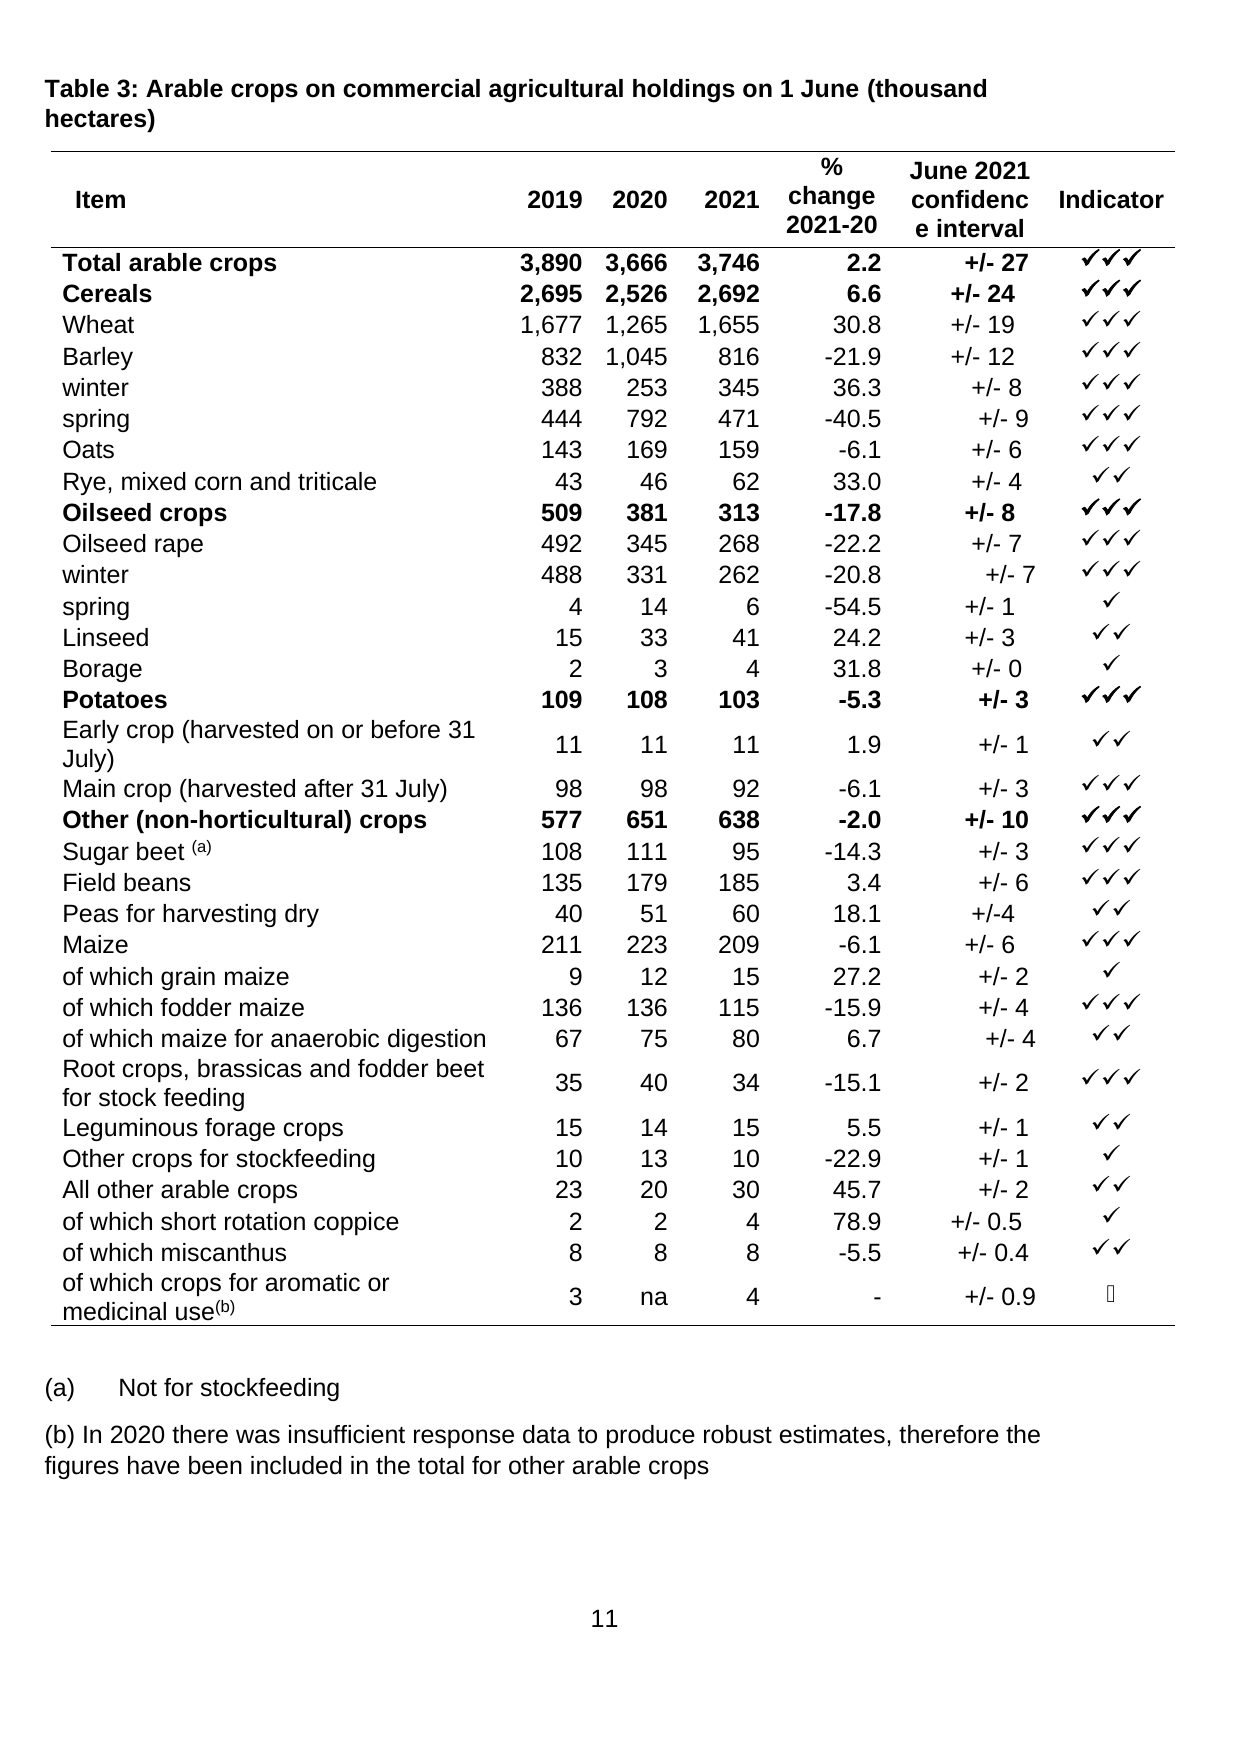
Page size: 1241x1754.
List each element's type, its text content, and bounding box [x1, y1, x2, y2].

table_cell 159 [679, 434, 771, 465]
table_cell  [1047, 403, 1175, 434]
table_cell  [1047, 992, 1175, 1023]
table_cell 211 [509, 929, 594, 960]
table_cell of which short rotation coppice [51, 1205, 509, 1237]
table_cell Oilseed rape [51, 528, 509, 559]
table_cell 33 [594, 622, 679, 653]
table_cell winter [51, 559, 509, 590]
table_cell +/- 6 [893, 434, 1047, 465]
table_cell 1,045 [594, 340, 679, 372]
table_cell  [1047, 590, 1175, 622]
table_cell 108 [509, 835, 594, 867]
table_cell 11 [679, 715, 771, 773]
table_cell 444 [509, 403, 594, 434]
table_cell 46 [594, 465, 679, 497]
table_cell +/- 7 [893, 528, 1047, 559]
table_cell 15 [509, 622, 594, 653]
table_cell 4 [679, 1268, 771, 1325]
table_cell -6.1 [771, 773, 892, 804]
table_cell 388 [509, 372, 594, 403]
table_cell +/- 2 [893, 1054, 1047, 1112]
table_cell -15.9 [771, 992, 892, 1023]
table_cell Barley [51, 340, 509, 372]
table_cell +/- 27 [893, 248, 1047, 278]
table_cell 2 [509, 653, 594, 684]
table_header June 2021 confidence interval [893, 152, 1047, 247]
table_cell Total arable crops [51, 248, 509, 278]
table_cell -17.8 [771, 497, 892, 528]
table_cell  [1047, 1112, 1175, 1143]
table_cell Linseed [51, 622, 509, 653]
table_cell +/- 6 [893, 929, 1047, 960]
table_cell +/- 0.4 [893, 1237, 1047, 1268]
table_cell 27.2 [771, 960, 892, 992]
table_cell +/-4 [893, 898, 1047, 929]
table_cell 577 [509, 804, 594, 835]
table_cell 108 [594, 684, 679, 715]
table_cell -21.9 [771, 340, 892, 372]
table_cell +/- 0 [893, 653, 1047, 684]
list (b) In 2020 there was insufficient response data to produce robust estimates, therefore the figures have been included in the total for other arable crops [44, 1421, 1090, 1480]
table_cell 8 [594, 1237, 679, 1268]
table_cell 15 [509, 1112, 594, 1143]
table_cell 10 [679, 1143, 771, 1174]
table_cell All other arable crops [51, 1174, 509, 1205]
table_cell +/- 8 [893, 372, 1047, 403]
table_cell 51 [594, 898, 679, 929]
table_cell +/- 3 [893, 684, 1047, 715]
table_cell 3 [509, 1268, 594, 1325]
list Not for stockfeeding [44, 1373, 1090, 1402]
table_cell 34 [679, 1054, 771, 1112]
table_cell -20.8 [771, 559, 892, 590]
table_cell  [1047, 715, 1175, 773]
table_cell 40 [594, 1054, 679, 1112]
table_cell 12 [594, 960, 679, 992]
table_cell +/- 0.9 [893, 1268, 1047, 1325]
table_cell 179 [594, 867, 679, 898]
table_cell +/- 3 [893, 773, 1047, 804]
table_cell -2.0 [771, 804, 892, 835]
table_cell  [1047, 960, 1175, 992]
table_cell  [1047, 684, 1175, 715]
table_cell +/- 1 [893, 715, 1047, 773]
table_cell 11 [509, 715, 594, 773]
table_cell spring [51, 590, 509, 622]
table_cell 30.8 [771, 309, 892, 340]
table_cell 98 [509, 773, 594, 804]
table_cell of which crops for aromatic or medicinal use(b) [51, 1268, 509, 1325]
table_cell 638 [679, 804, 771, 835]
table_cell 24.2 [771, 622, 892, 653]
table_cell 4 [679, 653, 771, 684]
table_cell Leguminous forage crops [51, 1112, 509, 1143]
table_cell +/- 24 [893, 278, 1047, 309]
table_cell 262 [679, 559, 771, 590]
table_cell 471 [679, 403, 771, 434]
table_header Indicator [1047, 152, 1175, 247]
table_cell 35 [509, 1054, 594, 1112]
table_cell 2.2 [771, 248, 892, 278]
table_cell Oats [51, 434, 509, 465]
table_cell +/- 2 [893, 960, 1047, 992]
table_cell 3,666 [594, 248, 679, 278]
table_header 2020 [594, 152, 679, 247]
table_cell Maize [51, 929, 509, 960]
table_cell 4 [509, 590, 594, 622]
table_cell -14.3 [771, 835, 892, 867]
table_cell - [771, 1268, 892, 1325]
table_cell 41 [679, 622, 771, 653]
table_cell  [1047, 1205, 1175, 1237]
table_cell +/- 1 [893, 590, 1047, 622]
table_cell +/- 19 [893, 309, 1047, 340]
table_cell Wheat [51, 309, 509, 340]
table_cell 109 [509, 684, 594, 715]
table_cell 75 [594, 1023, 679, 1054]
table_cell 832 [509, 340, 594, 372]
table_cell 3.4 [771, 867, 892, 898]
table_cell 6 [679, 590, 771, 622]
table_cell  [1047, 340, 1175, 372]
table_cell Potatoes [51, 684, 509, 715]
table_cell Early crop (harvested on or before 31 July) [51, 715, 509, 773]
table_cell +/- 3 [893, 835, 1047, 867]
table_cell 313 [679, 497, 771, 528]
table_cell 253 [594, 372, 679, 403]
table_cell 2,526 [594, 278, 679, 309]
table_cell 345 [679, 372, 771, 403]
table_cell 9 [509, 960, 594, 992]
table_cell +/- 6 [893, 867, 1047, 898]
table_cell  [1047, 372, 1175, 403]
table_cell  [1047, 528, 1175, 559]
table_cell Root crops, brassicas and fodder beet for stock feeding [51, 1054, 509, 1112]
table_cell 2,695 [509, 278, 594, 309]
table_cell 43 [509, 465, 594, 497]
table_cell  [1047, 622, 1175, 653]
table_cell 103 [679, 684, 771, 715]
table_cell 136 [509, 992, 594, 1023]
table_cell 6.6 [771, 278, 892, 309]
table_cell 488 [509, 559, 594, 590]
table_cell 13 [594, 1143, 679, 1174]
table_cell 3,746 [679, 248, 771, 278]
table_cell of which fodder maize [51, 992, 509, 1023]
table_cell 169 [594, 434, 679, 465]
table_cell 345 [594, 528, 679, 559]
table_cell 3 [594, 653, 679, 684]
table_cell  [1047, 1054, 1175, 1112]
table_cell +/- 8 [893, 497, 1047, 528]
table_cell 10 [509, 1143, 594, 1174]
table_cell 23 [509, 1174, 594, 1205]
table_cell Field beans [51, 867, 509, 898]
table_cell +/- 9 [893, 403, 1047, 434]
table_cell 492 [509, 528, 594, 559]
table_cell 20 [594, 1174, 679, 1205]
table_cell  [1047, 835, 1175, 867]
table_header 2021 [679, 152, 771, 247]
table_cell 816 [679, 340, 771, 372]
table_cell Main crop (harvested after 31 July) [51, 773, 509, 804]
table_cell 14 [594, 1112, 679, 1143]
table_cell -22.2 [771, 528, 892, 559]
table_cell Oilseed crops [51, 497, 509, 528]
table_cell 651 [594, 804, 679, 835]
table_cell +/- 3 [893, 622, 1047, 653]
table_cell +/- 7 [893, 559, 1047, 590]
table_cell -5.3 [771, 684, 892, 715]
table_cell  [1047, 465, 1175, 497]
table_cell 36.3 [771, 372, 892, 403]
table_cell +/- 4 [893, 1023, 1047, 1054]
table_cell  [1047, 278, 1175, 309]
table_cell  [1047, 1237, 1175, 1268]
table_cell Other crops for stockfeeding [51, 1143, 509, 1174]
table_cell 60 [679, 898, 771, 929]
table_cell 1.9 [771, 715, 892, 773]
table_cell 1,655 [679, 309, 771, 340]
table_cell  [1047, 434, 1175, 465]
table_cell 98 [594, 773, 679, 804]
table_header 2019 [509, 152, 594, 247]
table_cell 31.8 [771, 653, 892, 684]
table_cell  [1047, 653, 1175, 684]
table_cell  [1047, 1143, 1175, 1174]
table_cell Other (non-horticultural) crops [51, 804, 509, 835]
table_cell -6.1 [771, 434, 892, 465]
table_cell na [594, 1268, 679, 1325]
table_cell  [1047, 1268, 1175, 1325]
table_cell 14 [594, 590, 679, 622]
table_cell  [1047, 497, 1175, 528]
table_cell Peas for harvesting dry [51, 898, 509, 929]
table_cell +/- 4 [893, 992, 1047, 1023]
table_cell 3,890 [509, 248, 594, 278]
table_cell  [1047, 929, 1175, 960]
text Table 3: Arable crops on commercial agricultural holdings on 1 June (thousand hectares) [44, 74, 1090, 133]
table_cell Borage [51, 653, 509, 684]
table_cell 792 [594, 403, 679, 434]
table_cell +/- 2 [893, 1174, 1047, 1205]
table_cell  [1047, 898, 1175, 929]
table_cell 509 [509, 497, 594, 528]
table_cell 2 [509, 1205, 594, 1237]
table_cell  [1047, 309, 1175, 340]
table_cell 62 [679, 465, 771, 497]
table_cell -22.9 [771, 1143, 892, 1174]
table_cell 1,677 [509, 309, 594, 340]
table_cell 135 [509, 867, 594, 898]
table_cell Rye, mixed corn and triticale [51, 465, 509, 497]
table_cell of which maize for anaerobic digestion [51, 1023, 509, 1054]
table_cell 136 [594, 992, 679, 1023]
table_cell 18.1 [771, 898, 892, 929]
table_cell 268 [679, 528, 771, 559]
table_cell 11 [594, 715, 679, 773]
table_cell -5.5 [771, 1237, 892, 1268]
table_cell 95 [679, 835, 771, 867]
table_cell Sugar beet (a) [51, 835, 509, 867]
table_cell of which grain maize [51, 960, 509, 992]
table_cell Cereals [51, 278, 509, 309]
table_cell 92 [679, 773, 771, 804]
table_cell 185 [679, 867, 771, 898]
table_cell 6.7 [771, 1023, 892, 1054]
table_cell 381 [594, 497, 679, 528]
table_cell 115 [679, 992, 771, 1023]
table_cell 80 [679, 1023, 771, 1054]
table_cell -40.5 [771, 403, 892, 434]
table_cell  [1047, 1174, 1175, 1205]
table_cell winter [51, 372, 509, 403]
table_cell +/- 4 [893, 465, 1047, 497]
table_cell  [1047, 773, 1175, 804]
table_cell 45.7 [771, 1174, 892, 1205]
table_cell +/- 10 [893, 804, 1047, 835]
table_header % change 2021-20 [771, 152, 892, 247]
table_cell 5.5 [771, 1112, 892, 1143]
table_cell -6.1 [771, 929, 892, 960]
table_cell  [1047, 559, 1175, 590]
table_header Item [51, 152, 509, 247]
table_cell 30 [679, 1174, 771, 1205]
table_cell spring [51, 403, 509, 434]
table_cell 33.0 [771, 465, 892, 497]
table_cell +/- 1 [893, 1112, 1047, 1143]
table_cell +/- 12 [893, 340, 1047, 372]
table_cell 223 [594, 929, 679, 960]
table_cell 15 [679, 960, 771, 992]
table_cell 111 [594, 835, 679, 867]
table_cell 4 [679, 1205, 771, 1237]
table_cell  [1047, 804, 1175, 835]
table_cell  [1047, 1023, 1175, 1054]
table_cell 40 [509, 898, 594, 929]
table_cell 331 [594, 559, 679, 590]
table_cell 15 [679, 1112, 771, 1143]
table_cell -15.1 [771, 1054, 892, 1112]
table_cell +/- 0.5 [893, 1205, 1047, 1237]
table_cell 209 [679, 929, 771, 960]
table_cell 8 [679, 1237, 771, 1268]
table_cell 8 [509, 1237, 594, 1268]
table_cell 1,265 [594, 309, 679, 340]
table_cell 78.9 [771, 1205, 892, 1237]
table_cell of which miscanthus [51, 1237, 509, 1268]
table_cell 2,692 [679, 278, 771, 309]
table_cell 67 [509, 1023, 594, 1054]
table_cell -54.5 [771, 590, 892, 622]
table_cell  [1047, 248, 1175, 278]
table_cell +/- 1 [893, 1143, 1047, 1174]
table_cell 2 [594, 1205, 679, 1237]
table_cell 143 [509, 434, 594, 465]
table_cell  [1047, 867, 1175, 898]
